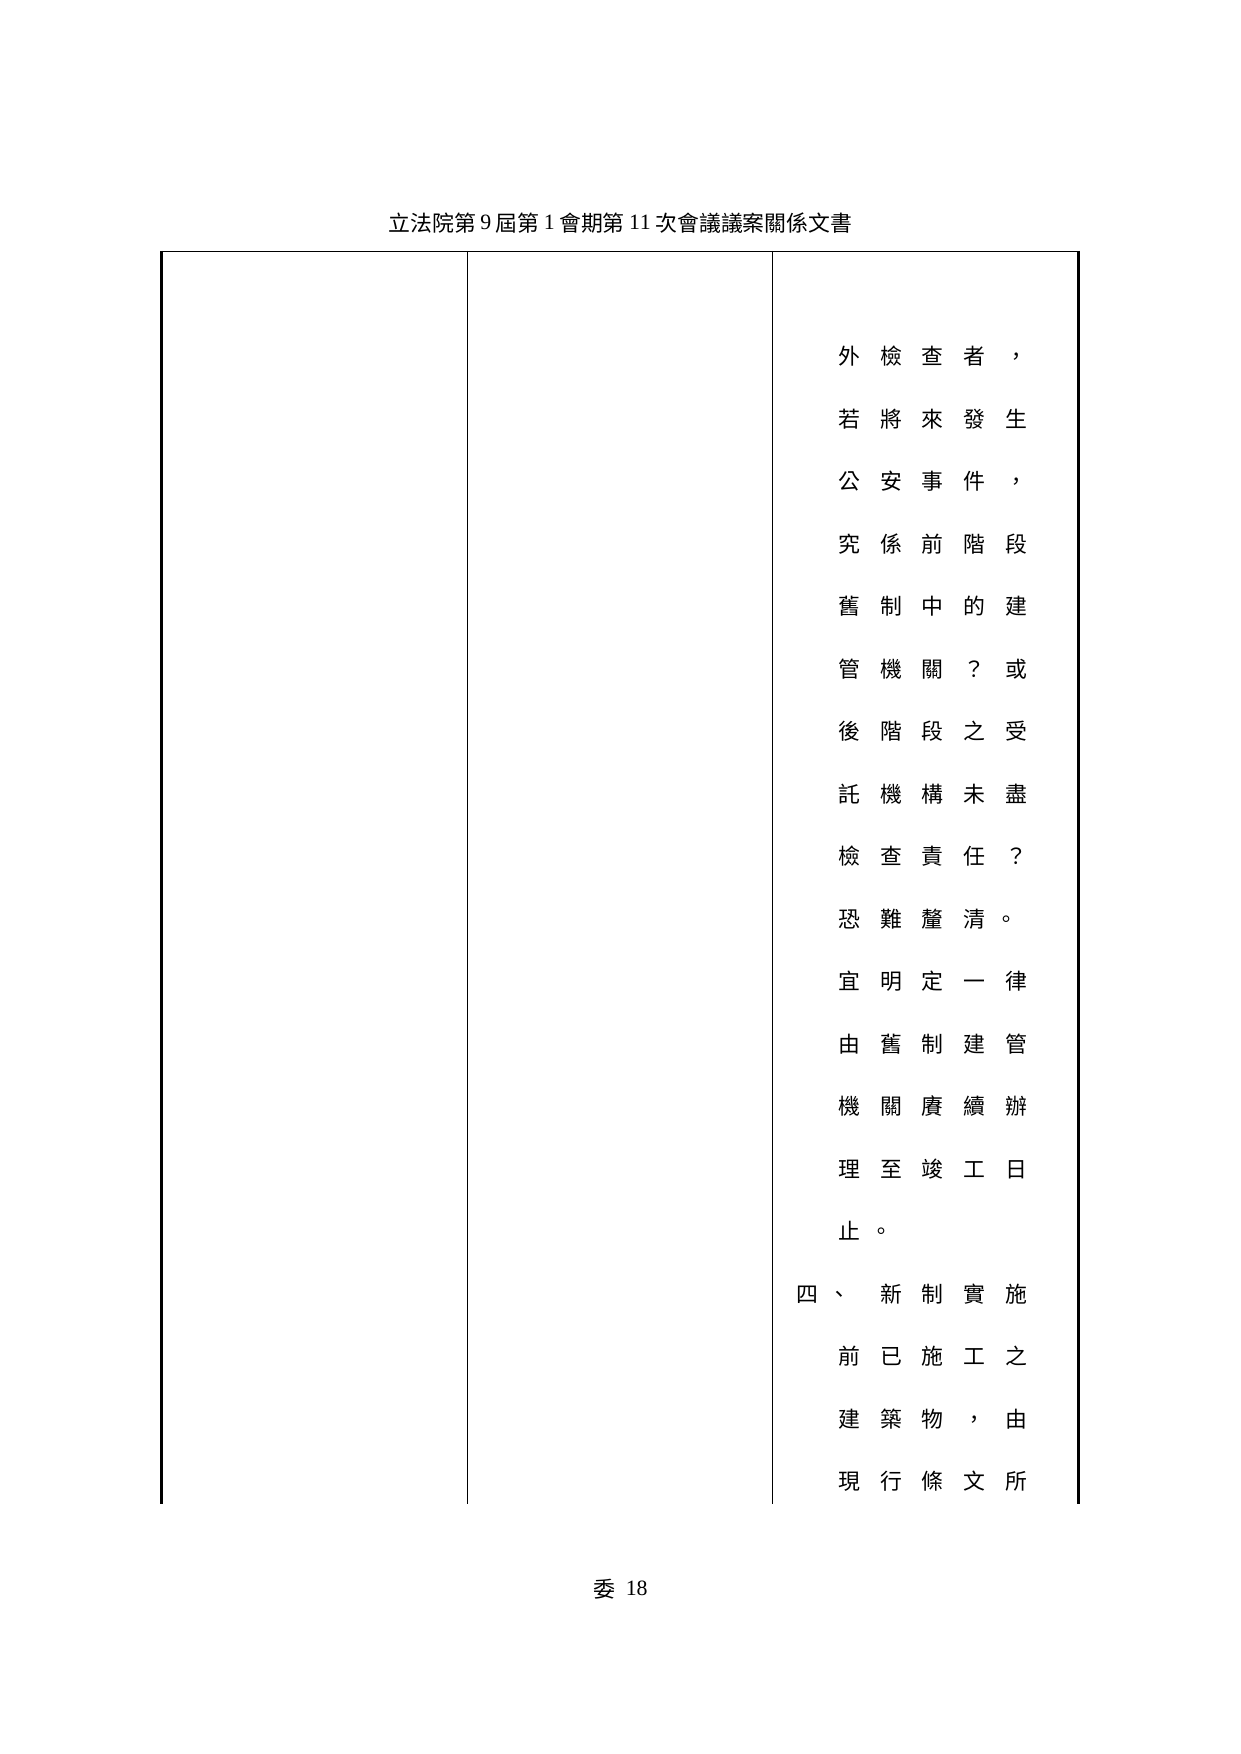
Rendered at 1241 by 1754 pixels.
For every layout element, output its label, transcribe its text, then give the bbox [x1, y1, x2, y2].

table_cell [468, 252, 772, 1504]
table_cell 外檢查者，若將來發生公安事件，究係前階段舊制中的建管機關？或後階段之受託機構未盡檢查責任？恐難釐清。宜明定一律由舊制建管機關賡續辦理至竣工日止。 四、新制實施前已施工之建築物，由現行條文所 [773, 252, 1077, 1504]
table_cell [163, 252, 467, 1504]
